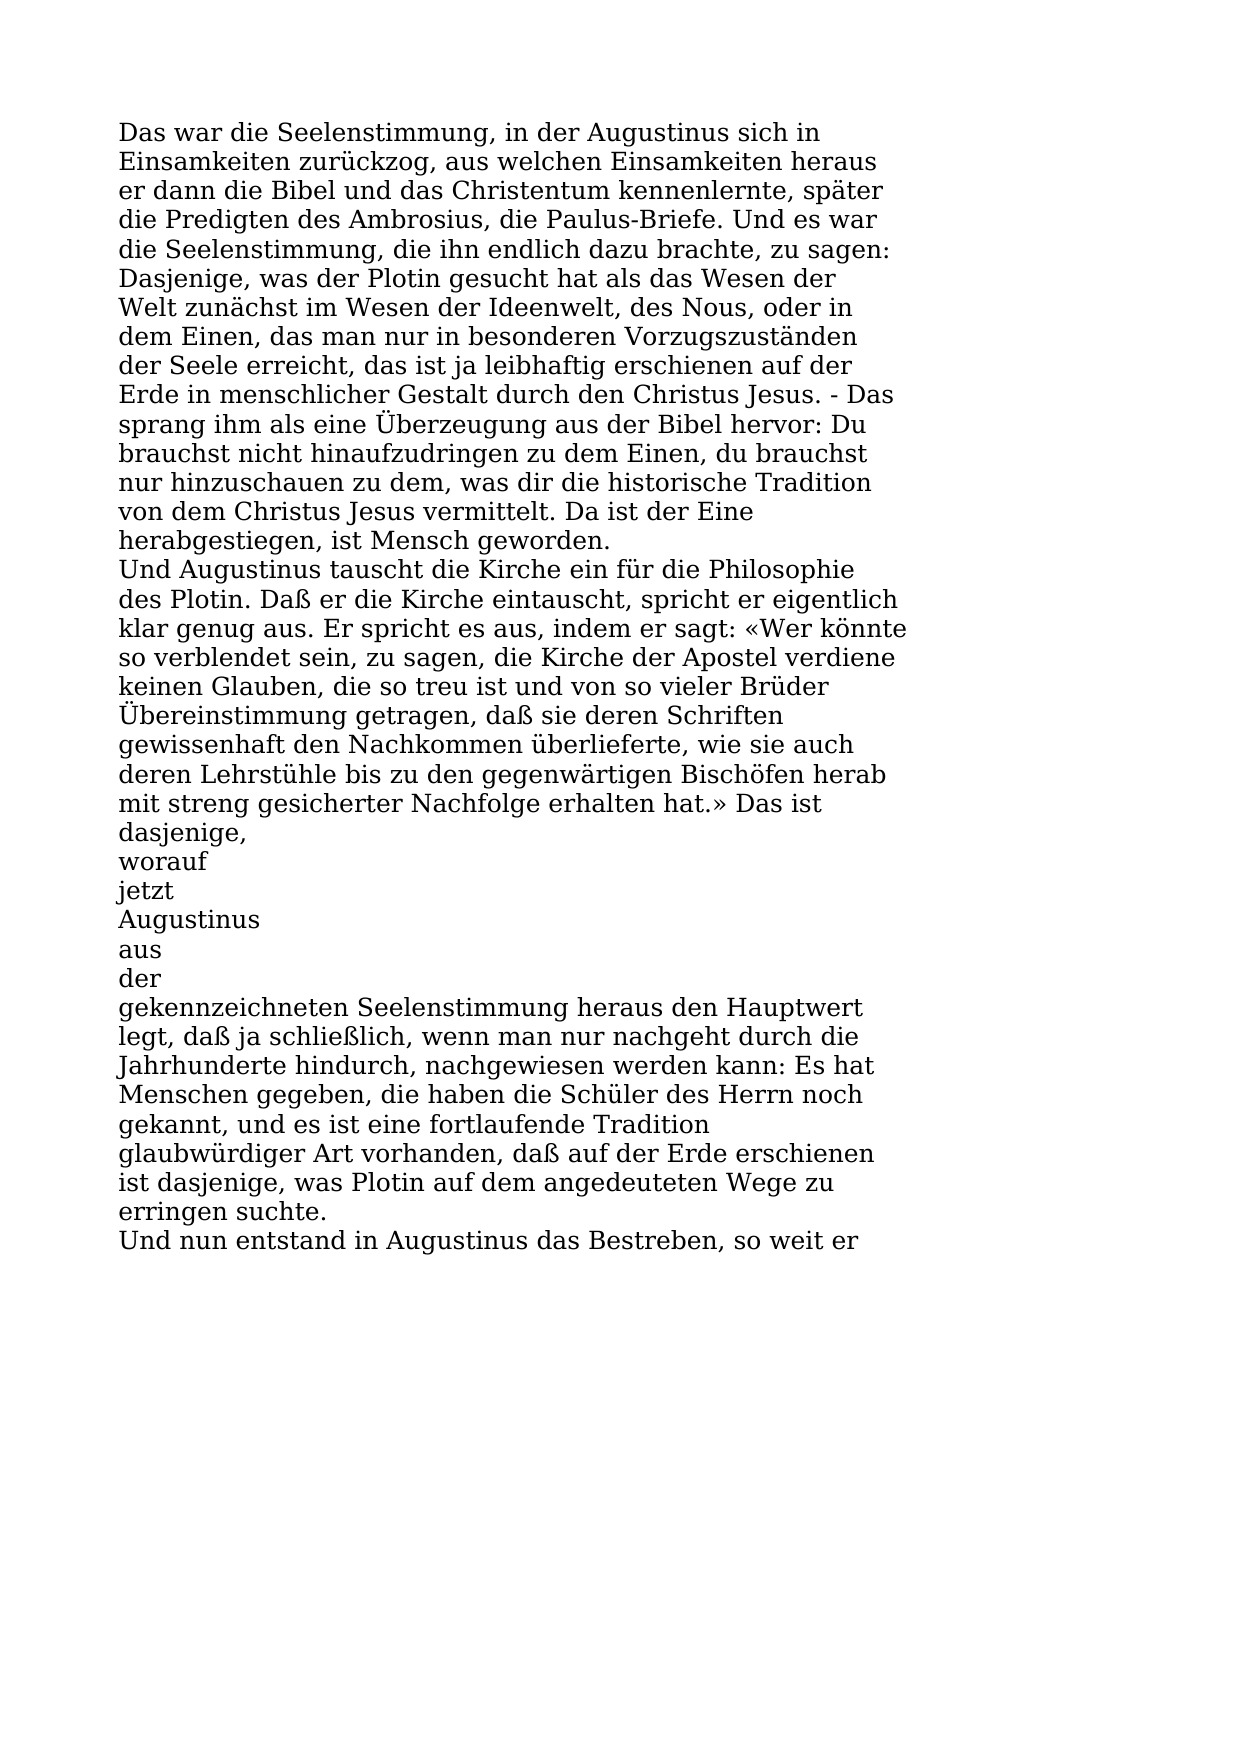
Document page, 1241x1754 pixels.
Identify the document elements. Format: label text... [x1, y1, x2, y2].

text der [118, 964, 1122, 993]
text Erde in menschlicher Gestalt durch den Christus Jesus. - Das [118, 381, 1122, 410]
text erringen suchte. [118, 1197, 1122, 1226]
text Dasjenige, was der Plotin gesucht hat als das Wesen der [118, 264, 1122, 293]
text keinen Glauben, die so treu ist und von so vieler Brüder [118, 672, 1122, 701]
text des Plotin. Daß er die Kirche eintauscht, spricht er eigentlich [118, 585, 1122, 614]
text die Seelenstimmung, die ihn endlich dazu brachte, zu sagen: [118, 235, 1122, 264]
text Und nun entstand in Augustinus das Bestreben, so weit er [118, 1226, 1122, 1256]
text glaubwürdiger Art vorhanden, daß auf der Erde erschienen [118, 1139, 1122, 1168]
text brauchst nicht hinaufzudringen zu dem Einen, du brauchst [118, 439, 1122, 468]
text Augustinus [118, 906, 1122, 935]
text Jahrhunderte hindurch, nachgewiesen werden kann: Es hat [118, 1051, 1122, 1081]
text er dann die Bibel und das Christentum kennenlernte, später [118, 176, 1122, 206]
text sprang ihm als eine Überzeugung aus der Bibel hervor: Du [118, 410, 1122, 439]
text so verblendet sein, zu sagen, die Kirche der Apostel verdiene [118, 643, 1122, 672]
text die Predigten des Ambrosius, die Paulus-Briefe. Und es war [118, 206, 1122, 235]
text aus [118, 935, 1122, 964]
text gewissenhaft den Nachkommen überlieferte, wie sie auch [118, 731, 1122, 760]
text herabgestiegen, ist Mensch geworden. [118, 526, 1122, 556]
text jetzt [118, 876, 1122, 906]
text Einsamkeiten zurückzog, aus welchen Einsamkeiten heraus [118, 147, 1122, 176]
text Menschen gegeben, die haben die Schüler des Herrn noch [118, 1081, 1122, 1110]
text von dem Christus Jesus vermittelt. Da ist der Eine [118, 497, 1122, 526]
text nur hinzuschauen zu dem, was dir die historische Tradition [118, 468, 1122, 497]
text Das war die Seelenstimmung, in der Augustinus sich in [118, 118, 1122, 147]
text worauf [118, 847, 1122, 876]
text gekennzeichneten Seelenstimmung heraus den Hauptwert [118, 993, 1122, 1022]
text dem Einen, das man nur in besonderen Vorzugszuständen [118, 322, 1122, 351]
text mit streng gesicherter Nachfolge erhalten hat.» Das ist [118, 789, 1122, 818]
text Welt zunächst im Wesen der Ideenwelt, des Nous, oder in [118, 293, 1122, 322]
text legt, daß ja schließlich, wenn man nur nachgeht durch die [118, 1022, 1122, 1051]
text der Seele erreicht, das ist ja leibhaftig erschienen auf der [118, 351, 1122, 381]
text ist dasjenige, was Plotin auf dem angedeuteten Wege zu [118, 1168, 1122, 1197]
text Und Augustinus tauscht die Kirche ein für die Philosophie [118, 556, 1122, 585]
text dasjenige, [118, 818, 1122, 847]
text deren Lehrstühle bis zu den gegenwärtigen Bischöfen herab [118, 760, 1122, 789]
text gekannt, und es ist eine fortlaufende Tradition [118, 1110, 1122, 1139]
text Übereinstimmung getragen, daß sie deren Schriften [118, 701, 1122, 731]
text klar genug aus. Er spricht es aus, indem er sagt: «Wer könnte [118, 614, 1122, 643]
